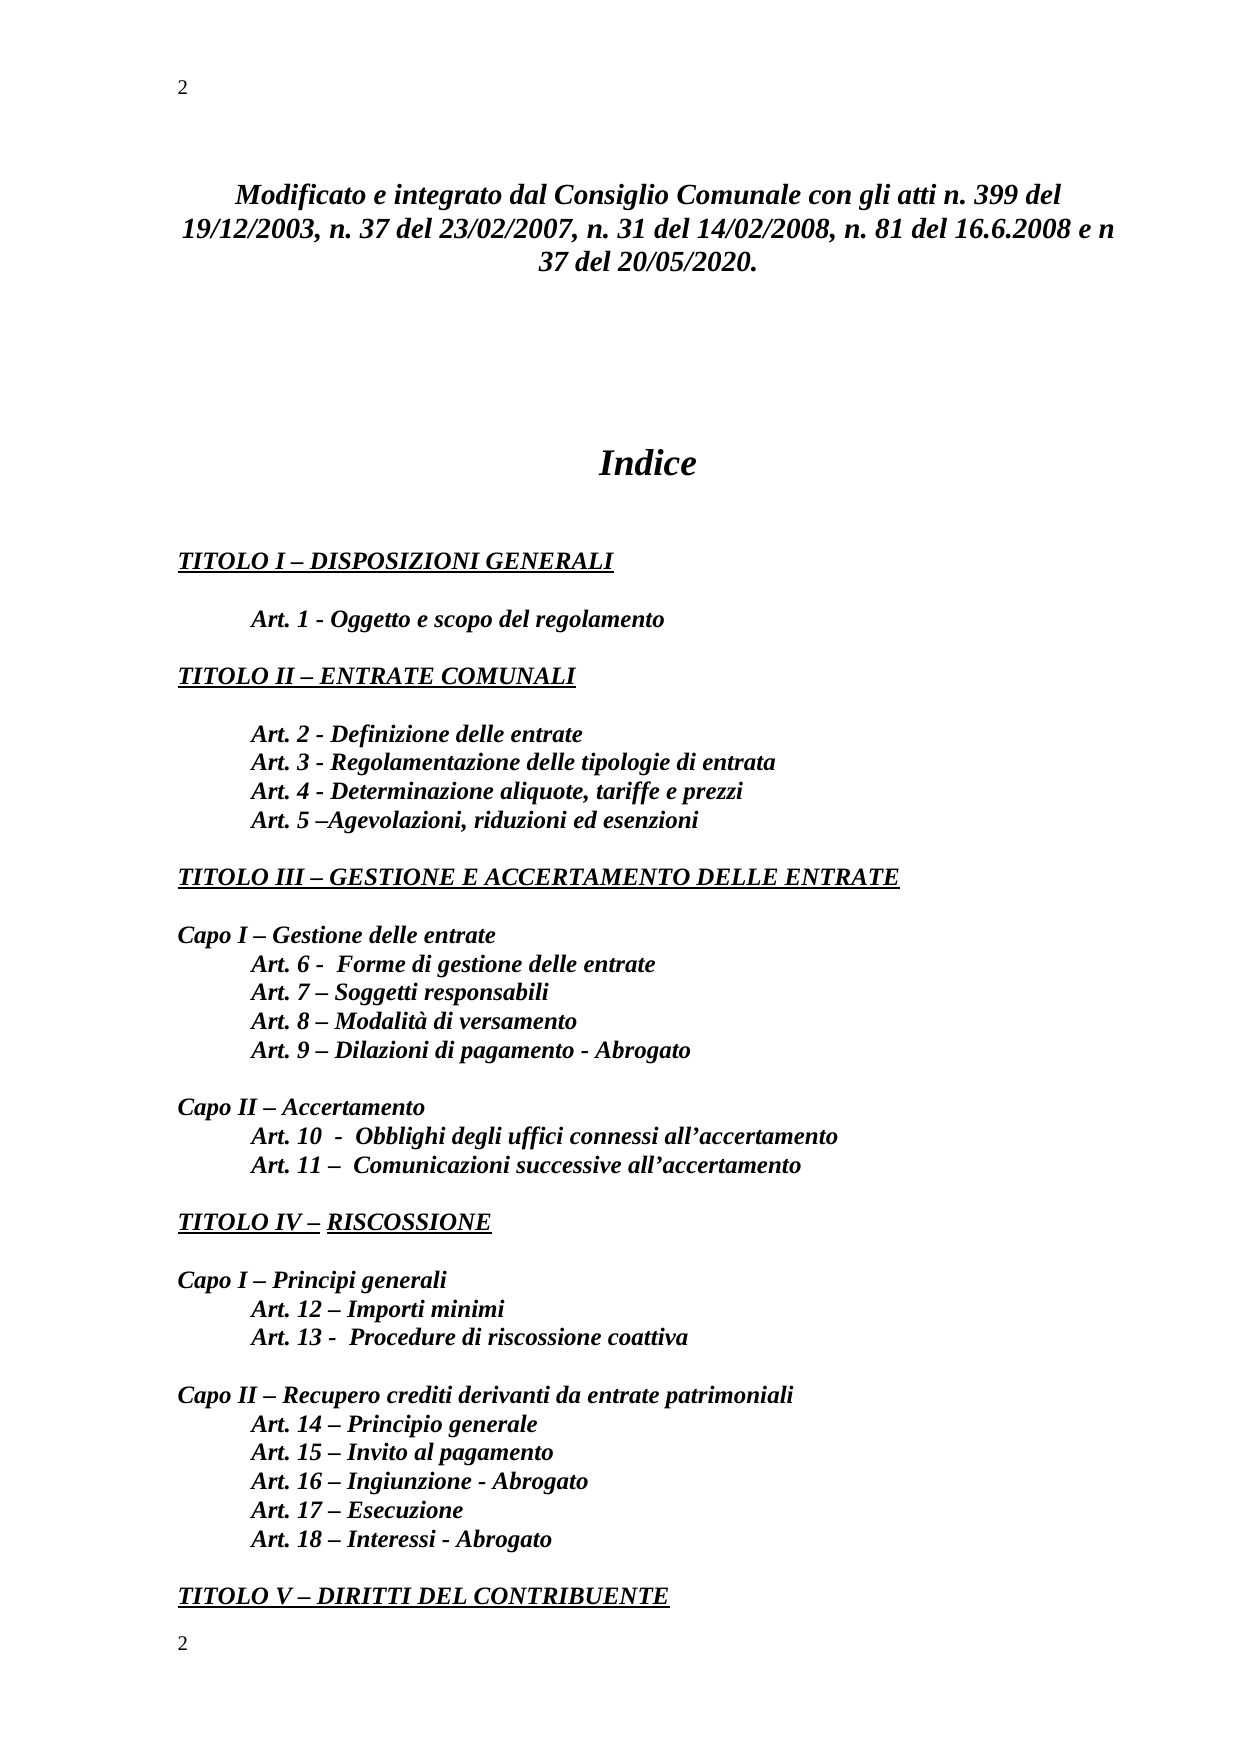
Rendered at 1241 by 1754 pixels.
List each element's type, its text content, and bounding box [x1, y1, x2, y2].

title Art. 13 - Procedure di riscossione coattiva [177, 1322, 1122, 1351]
title Art. 9 – Dilazioni di pagamento - Abrogato [177, 1035, 1122, 1064]
title Capo I – Gestione delle entrate [177, 920, 1122, 949]
title Art. 6 - Forme di gestione delle entrate [177, 949, 1122, 977]
title Capo I – Principi generali [177, 1265, 1122, 1294]
title Art. 7 – Soggetti responsabili [177, 977, 1122, 1006]
title Modificato e integrato dal Consiglio Comunale con gli atti n. 399 del 19/12/2003, n. 37 del 23/02/2007, n. 31 del 14/02/2008, n. 81 del 16.6.2008 e n 37 del 20/05/2020. [177, 177, 1122, 278]
title Art. 8 – Modalità di versamento [177, 1006, 1122, 1035]
title TITOLO I – DISPOSIZIONI GENERALI [177, 546, 1122, 575]
title Art. 4 - Determinazione aliquote, tariffe e prezzi [177, 776, 1122, 805]
title Capo II – Recupero crediti derivanti da entrate patrimoniali [177, 1380, 1122, 1409]
title Art. 14 – Principio generale [177, 1409, 1122, 1437]
title Art. 1 - Oggetto e scopo del regolamento [177, 604, 1122, 632]
title TITOLO IV – RISCOSSIONE [177, 1207, 1122, 1236]
title Art. 15 – Invito al pagamento [177, 1437, 1122, 1466]
title Art. 16 – Ingiunzione - Abrogato [177, 1466, 1122, 1495]
title Art. 2 - Definizione delle entrate [177, 719, 1122, 747]
title Art. 12 – Importi minimi [177, 1294, 1122, 1322]
title TITOLO III – GESTIONE E ACCERTAMENTO DELLE ENTRATE [177, 862, 1122, 891]
title Indice [177, 441, 1122, 484]
title TITOLO V – DIRITTI DEL CONTRIBUENTE [177, 1581, 1122, 1610]
title Art. 10 - Obblighi degli uffici connessi all’accertamento [177, 1121, 1122, 1150]
title Art. 3 - Regolamentazione delle tipologie di entrata [177, 747, 1122, 776]
title Art. 11 – Comunicazioni successive all’accertamento [177, 1150, 1122, 1179]
title Art. 5 –Agevolazioni, riduzioni ed esenzioni [177, 805, 1122, 834]
title Art. 17 – Esecuzione [177, 1495, 1122, 1524]
title TITOLO II – ENTRATE COMUNALI [177, 661, 1122, 690]
title Capo II – Accertamento [177, 1092, 1122, 1121]
title Art. 18 – Interessi - Abrogato [177, 1524, 1122, 1552]
